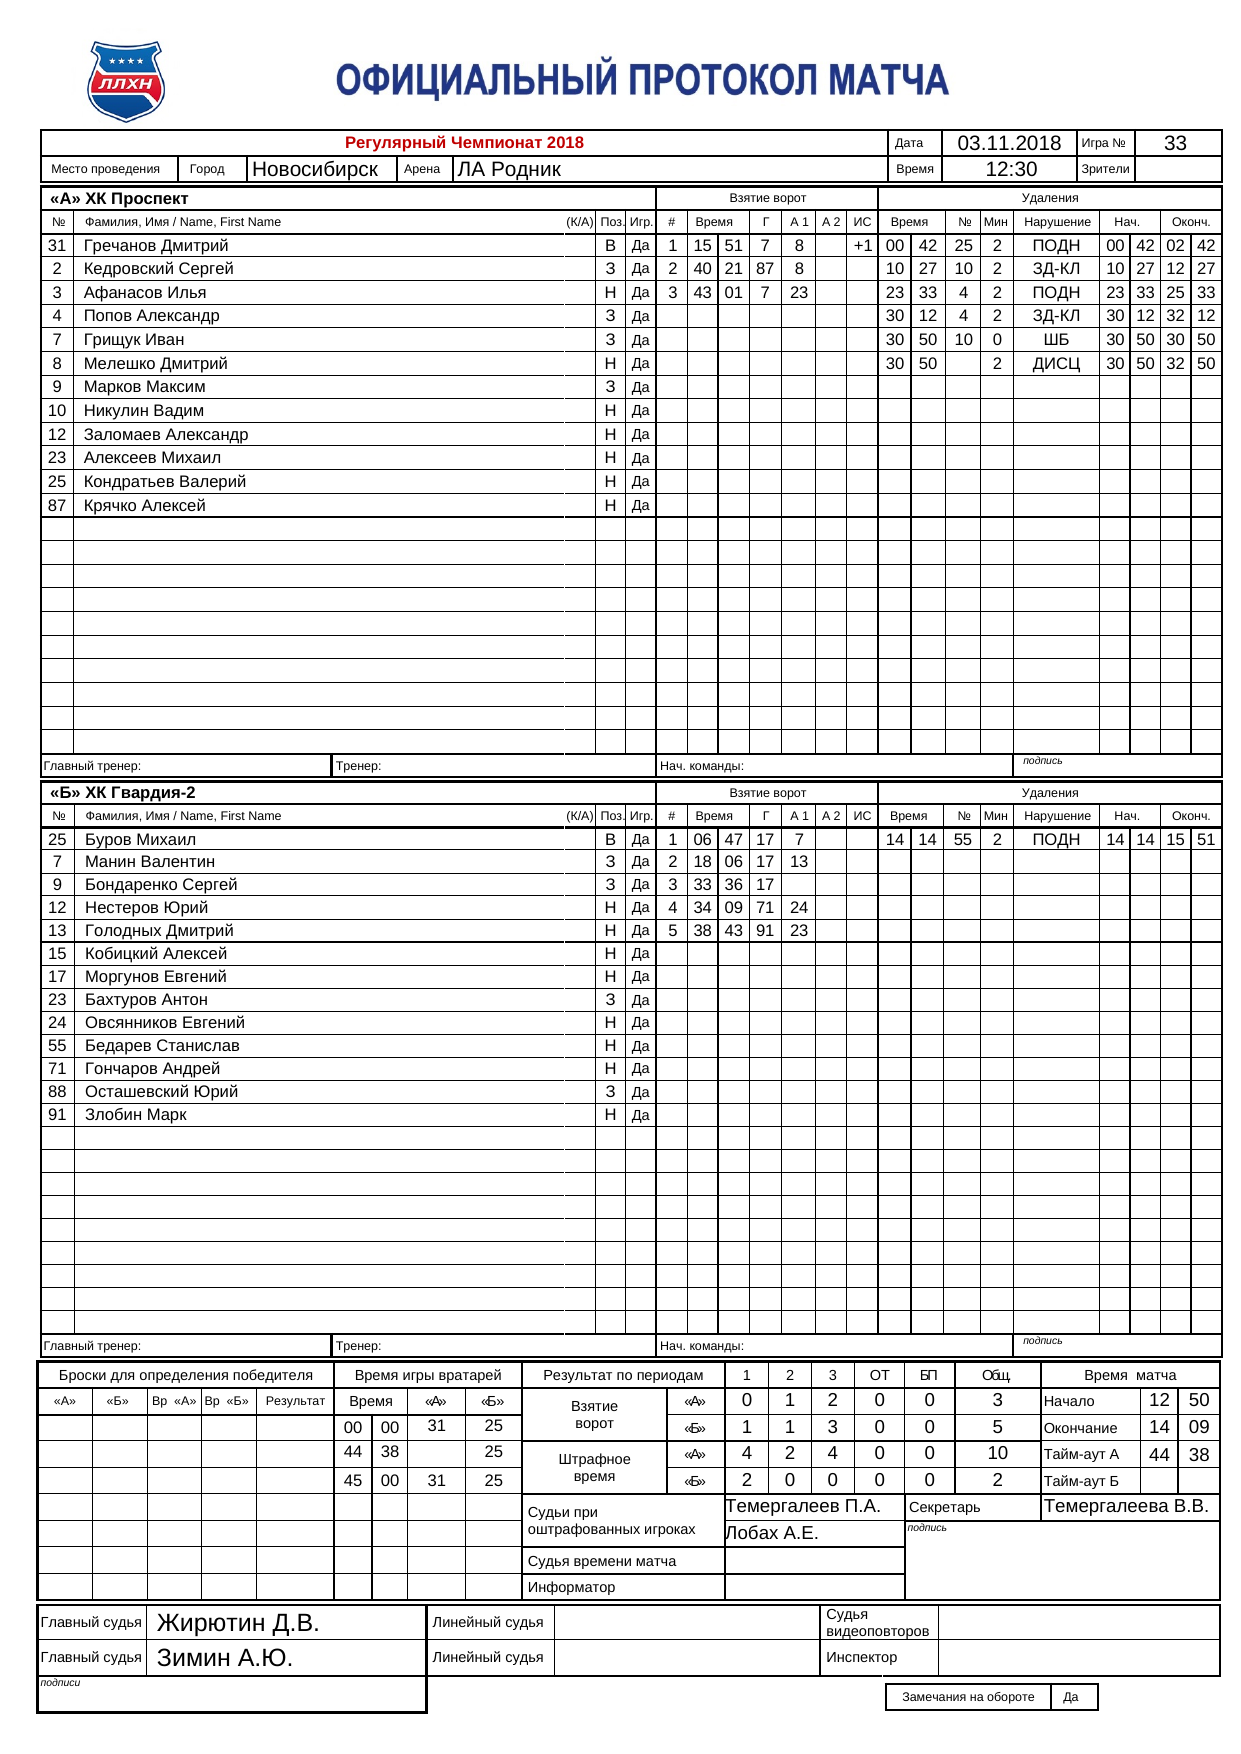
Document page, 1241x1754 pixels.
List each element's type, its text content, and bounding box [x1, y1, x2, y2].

table_cell [981, 1035, 1013, 1057]
table_cell [912, 399, 945, 422]
table_cell Время [335, 1389, 407, 1413]
table_cell [981, 541, 1013, 564]
table_cell 12:30 [943, 157, 1076, 181]
table_cell [657, 376, 687, 398]
table_cell [202, 1468, 256, 1493]
table_cell [847, 874, 877, 895]
table_cell [981, 1219, 1013, 1241]
table_cell 50 [1192, 352, 1221, 374]
table_cell [1192, 1127, 1221, 1149]
table_cell [1014, 446, 1099, 469]
table_cell [657, 518, 687, 540]
table_cell [1100, 850, 1129, 872]
table_cell Попов Александр [74, 305, 564, 327]
table_cell [688, 1081, 717, 1103]
table_header 33 [1136, 131, 1221, 155]
table_cell [75, 1127, 564, 1149]
table_cell [782, 518, 815, 540]
table_cell «Б» [668, 1468, 724, 1493]
table_cell [879, 1311, 910, 1333]
table_cell [912, 1127, 943, 1149]
table_cell 91 [750, 920, 781, 941]
table_cell [565, 636, 595, 658]
table_cell [750, 565, 781, 587]
table_cell [75, 1173, 564, 1195]
table_cell 50 [912, 328, 945, 351]
table_cell 10 [946, 257, 980, 280]
table_cell Да [626, 1058, 655, 1079]
table_cell Гречанов Дмитрий [74, 235, 564, 256]
table_cell [944, 1127, 980, 1149]
table_cell 43 [688, 281, 717, 303]
table_cell [1014, 920, 1099, 941]
table_cell [626, 683, 655, 706]
table_cell [750, 1035, 781, 1057]
table_cell [912, 730, 945, 753]
table_cell [981, 989, 1013, 1011]
table_cell Алексеев Михаил [74, 446, 564, 469]
table_cell [1100, 1219, 1129, 1241]
table_cell 25 [946, 235, 980, 256]
table_cell [782, 943, 815, 964]
table_cell [816, 235, 846, 256]
table_cell [335, 1494, 371, 1520]
table_cell [657, 730, 687, 753]
table_cell [719, 494, 749, 516]
table_cell 9 [42, 874, 74, 895]
table_header 2 [769, 1363, 811, 1387]
table_cell [879, 1242, 910, 1264]
table_cell [1192, 850, 1221, 872]
table_cell [39, 1494, 92, 1520]
table_cell [1192, 1219, 1221, 1241]
table_cell 32 [1161, 352, 1190, 374]
table_cell Заломаев Александр [74, 423, 564, 445]
table_cell Судья времени матча [523, 1548, 724, 1573]
table_cell Да [626, 399, 655, 422]
table_cell [408, 1547, 465, 1573]
table_cell 2 [956, 1468, 1040, 1493]
table_cell [1014, 518, 1099, 540]
table_cell [626, 1265, 655, 1287]
table_cell 38 [688, 920, 717, 941]
table_cell [981, 423, 1013, 445]
table_cell «А» [668, 1389, 724, 1413]
table_cell [944, 1035, 980, 1057]
table_cell [688, 1288, 717, 1310]
table_cell [148, 1468, 201, 1493]
table_cell [657, 1035, 687, 1057]
table_cell [1100, 1311, 1129, 1333]
table_cell 12 [912, 305, 945, 327]
table_cell [1100, 874, 1129, 895]
table_cell [93, 1574, 147, 1599]
table_cell [719, 470, 749, 493]
table_cell З [596, 989, 625, 1011]
table_cell [1161, 1288, 1190, 1310]
table_cell [981, 376, 1013, 398]
table_cell [719, 730, 749, 753]
table_cell Фамилия, Имя / Name, First Name [75, 805, 565, 826]
table_cell [565, 446, 595, 469]
table_cell [719, 328, 749, 351]
table_cell [1131, 612, 1160, 634]
table_cell [782, 446, 815, 469]
table_cell 44 [335, 1441, 371, 1467]
table_cell [565, 470, 595, 493]
table_cell [944, 1288, 980, 1310]
table_cell [1014, 1058, 1099, 1079]
table_cell [1192, 730, 1221, 753]
table_header «А» ХК Проспект [42, 188, 655, 209]
table_cell 7 [782, 829, 815, 849]
table_cell [847, 636, 877, 658]
table_cell [257, 1547, 333, 1573]
table_header Дата [889, 131, 941, 155]
table_cell Поз. [596, 805, 625, 826]
table_cell [1131, 920, 1160, 941]
table_cell В [596, 829, 625, 849]
table_cell [657, 1242, 687, 1264]
table_cell 0 [812, 1468, 854, 1493]
table_cell [946, 707, 980, 729]
table_cell [688, 1242, 717, 1264]
table_cell 7 [42, 328, 73, 351]
table_cell 30 [879, 328, 910, 351]
table_cell 17 [750, 850, 781, 872]
table_cell [816, 612, 846, 634]
table_cell [42, 541, 73, 564]
table_cell [719, 541, 749, 564]
table_cell [688, 305, 717, 327]
table_cell Голодных Дмитрий [75, 920, 564, 941]
table_cell Зимин А.Ю. [147, 1640, 425, 1675]
table_cell [74, 707, 564, 729]
table_cell [1014, 707, 1099, 729]
table_cell [626, 518, 655, 540]
table_cell 2 [981, 352, 1013, 374]
table_cell Грищук Иван [74, 328, 564, 351]
table_cell [1100, 399, 1129, 422]
table_cell Да [626, 989, 655, 1011]
table_cell [912, 1058, 943, 1079]
table_cell [782, 399, 815, 422]
table_cell Манин Валентин [75, 850, 564, 872]
table_cell Да [626, 943, 655, 964]
table_cell Нач. [1100, 211, 1160, 233]
table_cell [782, 1196, 815, 1218]
table_cell [719, 1127, 749, 1149]
table_cell [596, 612, 625, 634]
table_cell [688, 730, 717, 753]
table_cell [879, 659, 910, 682]
table_cell [1161, 1012, 1190, 1033]
table_cell [93, 1441, 147, 1467]
table_cell 10 [956, 1442, 1040, 1467]
table_cell [1131, 989, 1160, 1011]
table_cell [688, 1150, 717, 1172]
table_cell [39, 1547, 92, 1573]
table_cell [879, 850, 910, 872]
table_cell [912, 707, 945, 729]
table_cell Г [750, 805, 781, 826]
table_cell 7 [42, 850, 74, 872]
table_cell 10 [946, 328, 980, 351]
table_cell Да [626, 328, 655, 351]
table_cell [750, 943, 781, 964]
table_cell [1100, 1127, 1129, 1149]
table_header «Б» ХК Гвардия-2 [42, 783, 655, 803]
table_cell 23 [1100, 281, 1129, 303]
table_cell [74, 730, 564, 753]
table_cell Вр «Б» [202, 1389, 256, 1413]
table_cell [719, 1242, 749, 1264]
table_cell [657, 328, 687, 351]
table_cell [596, 1150, 625, 1172]
table_cell 38 [373, 1441, 407, 1467]
table_cell [202, 1441, 256, 1467]
table_cell [719, 659, 749, 682]
table_cell [879, 636, 910, 658]
table_cell [1100, 470, 1129, 493]
table_cell 8 [42, 352, 73, 374]
table_cell «А» [408, 1389, 465, 1413]
table_cell [688, 659, 717, 682]
table_cell [816, 920, 846, 941]
table_cell [1100, 1035, 1129, 1057]
table_cell [912, 659, 945, 682]
table_cell [565, 1219, 595, 1241]
table_cell [879, 446, 910, 469]
table_cell [816, 1058, 846, 1079]
table_cell Секретарь [906, 1495, 1040, 1520]
table_cell [42, 518, 73, 540]
table_cell [782, 494, 815, 516]
table_cell [42, 1265, 74, 1287]
table_cell [1014, 683, 1099, 706]
table_cell [565, 1035, 595, 1057]
table_cell [912, 1104, 943, 1126]
table_cell [879, 1150, 910, 1172]
table_cell [565, 683, 595, 706]
table_cell [1131, 1265, 1160, 1287]
table_cell 00 [1100, 235, 1129, 256]
table_cell [782, 966, 815, 987]
table_cell [1161, 989, 1190, 1011]
table_header Да [1052, 1685, 1097, 1709]
table_cell № [944, 805, 980, 826]
table_cell [1100, 1196, 1129, 1218]
table_cell Да [626, 494, 655, 516]
table_cell [1131, 636, 1160, 658]
table_cell [1161, 399, 1190, 422]
table_cell 24 [782, 896, 815, 918]
table_cell [1161, 1058, 1190, 1079]
table_cell [1014, 376, 1099, 398]
table_cell [1161, 1265, 1190, 1287]
table_cell [719, 943, 749, 964]
table_cell 51 [719, 235, 749, 256]
table_cell [944, 1242, 980, 1264]
table_cell [565, 565, 595, 587]
table_cell [565, 494, 595, 516]
table_cell [879, 1104, 910, 1126]
table_cell [981, 896, 1013, 918]
table_cell [1192, 636, 1221, 658]
table_cell [688, 588, 717, 611]
table_cell «Б » [466, 1389, 521, 1413]
table_cell Поз. [596, 211, 625, 233]
table_cell [688, 1127, 717, 1149]
table_cell [912, 612, 945, 634]
table_cell Место проведения [42, 157, 177, 181]
table_cell [944, 874, 980, 895]
table_cell [1099, 1682, 1220, 1711]
table_cell [750, 1150, 781, 1172]
table_cell [750, 966, 781, 987]
table_cell [816, 1150, 846, 1172]
table_cell [946, 446, 980, 469]
table_cell [912, 850, 943, 872]
table_cell [596, 1288, 625, 1310]
table_cell [466, 1547, 521, 1573]
table_cell [847, 707, 877, 729]
table_cell [565, 399, 595, 422]
table_cell [782, 1219, 815, 1241]
table_cell 3 [812, 1415, 854, 1440]
table_cell [565, 612, 595, 634]
table_cell Нач. команды: [657, 755, 1012, 776]
table_cell [750, 446, 781, 469]
table_cell [626, 1173, 655, 1195]
table_cell 2 [981, 829, 1013, 849]
table_cell [816, 494, 846, 516]
table_cell 2 [981, 305, 1013, 327]
table_cell [596, 588, 625, 611]
table_cell 33 [1131, 281, 1160, 303]
table_cell [1131, 1242, 1160, 1264]
table_cell [565, 1127, 595, 1149]
table_cell Фамилия, Имя / Name, First Name [74, 211, 565, 233]
table_cell [946, 376, 980, 398]
table_cell [626, 707, 655, 729]
table_cell Окончание [1042, 1415, 1140, 1440]
table_cell З [596, 257, 625, 280]
table_cell 18 [688, 850, 717, 872]
table_cell 42 [1131, 235, 1160, 256]
table_cell [93, 1521, 147, 1546]
table_cell [1192, 446, 1221, 469]
table_cell [816, 1012, 846, 1033]
table_cell [408, 1521, 465, 1546]
table_cell [719, 352, 749, 374]
table_cell [847, 352, 877, 374]
table_cell [1014, 874, 1099, 895]
table_cell [750, 1012, 781, 1033]
table_cell [1131, 541, 1160, 564]
table_cell [688, 470, 717, 493]
table_cell [688, 1058, 717, 1079]
table_cell 2 [769, 1442, 811, 1467]
table_cell Гончаров Андрей [75, 1058, 564, 1079]
table_cell [719, 1311, 749, 1333]
table_cell [1161, 376, 1190, 398]
table_cell (К/А) [565, 805, 595, 826]
table_cell Крячко Алексей [74, 494, 564, 516]
table_cell [202, 1416, 256, 1440]
table_cell [565, 659, 595, 682]
table_cell [596, 1127, 625, 1149]
table_cell 38 [1179, 1441, 1219, 1467]
table_cell 42 [1192, 235, 1221, 256]
table_cell [750, 494, 781, 516]
table_cell Судьи при оштрафованных игроках [523, 1495, 724, 1546]
table_cell Да [626, 850, 655, 872]
table_cell [565, 376, 595, 398]
table_cell [816, 352, 846, 374]
table_cell [847, 1081, 877, 1103]
table_cell Нестеров Юрий [75, 896, 564, 918]
table_header Удаления [879, 188, 1221, 209]
table_cell 25 [466, 1416, 521, 1440]
table_cell 0 [905, 1389, 954, 1413]
table_cell 23 [42, 989, 74, 1011]
table_cell Главный судья [39, 1606, 146, 1639]
table_cell [719, 1196, 749, 1218]
table_cell [782, 1104, 815, 1126]
table_cell [1100, 896, 1129, 918]
table_cell 88 [42, 1081, 74, 1103]
table_cell [1161, 683, 1190, 706]
table_cell Да [626, 1104, 655, 1126]
table_cell [816, 257, 846, 280]
table_cell [1131, 518, 1160, 540]
table_cell [879, 730, 910, 753]
table_cell [946, 541, 980, 564]
table_cell [257, 1416, 333, 1440]
table_cell [565, 1173, 595, 1195]
table_cell 25 [466, 1468, 521, 1493]
table_cell [1161, 423, 1190, 445]
table_cell [42, 1127, 74, 1149]
table_cell [626, 1311, 655, 1333]
table_cell [816, 1196, 846, 1218]
table_cell [719, 1104, 749, 1126]
table_cell [688, 966, 717, 987]
table_cell [688, 541, 717, 564]
table_cell [565, 1150, 595, 1172]
table_cell [1192, 588, 1221, 611]
table_cell [74, 683, 564, 706]
table_cell [816, 588, 846, 611]
table_cell [1131, 470, 1160, 493]
table_cell [565, 257, 595, 280]
table_cell [981, 1081, 1013, 1103]
table_cell [944, 989, 980, 1011]
table_cell Г [750, 211, 781, 233]
table_cell [688, 352, 717, 374]
table_cell [657, 1058, 687, 1079]
table_cell [847, 683, 877, 706]
table_cell [879, 896, 910, 918]
table_cell [847, 328, 877, 351]
table_cell 1 [726, 1415, 768, 1440]
table_cell [847, 1058, 877, 1079]
table_cell [981, 966, 1013, 987]
table_cell [1192, 1288, 1221, 1310]
table_cell 0 [855, 1468, 904, 1493]
table_cell [657, 1219, 687, 1241]
table_cell [1192, 470, 1221, 493]
table_cell Взятие ворот [523, 1389, 666, 1440]
table_cell (К/А) [565, 211, 595, 233]
table_cell [1131, 683, 1160, 706]
table_cell [946, 565, 980, 587]
table_cell [719, 1058, 749, 1079]
table_cell [1192, 989, 1221, 1011]
table_cell А 1 [782, 805, 815, 826]
table_cell З [596, 1081, 625, 1103]
table_cell [565, 1265, 595, 1287]
table_header Взятие ворот [657, 188, 877, 209]
table_cell [1014, 1311, 1099, 1333]
table_cell [883, 1677, 1220, 1681]
table_cell 1 [657, 829, 687, 849]
table_cell [879, 1196, 910, 1218]
table_cell [657, 1150, 687, 1172]
table_cell [816, 874, 846, 895]
table_cell [750, 376, 781, 398]
table_cell 0 [905, 1415, 954, 1440]
table_cell З [596, 328, 625, 351]
table_cell 2 [981, 257, 1013, 280]
table_cell 5 [956, 1415, 1040, 1440]
table_cell [879, 376, 910, 398]
table_cell [1131, 446, 1160, 469]
table_cell [565, 1012, 595, 1033]
table_cell [626, 1196, 655, 1218]
table_cell [1014, 1265, 1099, 1287]
table_cell [944, 1219, 980, 1241]
table_cell [719, 636, 749, 658]
table_cell [335, 1547, 371, 1573]
table_cell Н [596, 423, 625, 445]
table_cell 15 [1161, 829, 1190, 849]
table_header Замечания на обороте [887, 1685, 1050, 1709]
table_cell [75, 1242, 564, 1264]
table_cell 23 [42, 446, 73, 469]
table_cell [657, 446, 687, 469]
table_cell [75, 1288, 564, 1310]
table_cell 45 [335, 1468, 371, 1493]
table_cell [944, 896, 980, 918]
table_cell [1161, 874, 1190, 895]
table_cell 06 [688, 829, 717, 849]
table_cell Время [688, 211, 749, 233]
table_cell [912, 446, 945, 469]
table_cell [1161, 612, 1190, 634]
table_cell [1179, 1468, 1219, 1493]
table_cell [565, 850, 595, 872]
table_cell [1161, 1311, 1190, 1333]
table_cell Да [626, 920, 655, 941]
table_cell [944, 1081, 980, 1103]
table_cell 3 [657, 874, 687, 895]
table_cell [688, 943, 717, 964]
table_header Броски для определения победителя [39, 1363, 333, 1387]
table_cell [946, 399, 980, 422]
table_cell [1161, 470, 1190, 493]
table_cell ИС [847, 805, 877, 826]
table_cell [1014, 896, 1099, 918]
table_cell [1131, 850, 1160, 872]
table_cell [1161, 966, 1190, 987]
table_cell [879, 683, 910, 706]
table_cell 25 [42, 829, 74, 849]
table_cell [1192, 1265, 1221, 1287]
table_cell [74, 612, 564, 634]
table_cell 06 [719, 850, 749, 872]
table_cell [946, 588, 980, 611]
table_cell [719, 1035, 749, 1057]
table_cell [565, 874, 595, 895]
table_cell [688, 399, 717, 422]
table_cell [1014, 943, 1099, 964]
table_cell [1192, 1012, 1221, 1033]
table_cell Штрафное время [523, 1442, 666, 1493]
table_cell [912, 874, 943, 895]
table_cell Тренер: [333, 1335, 655, 1356]
table_cell 42 [912, 235, 945, 256]
table_cell [1192, 1196, 1221, 1218]
table_cell [847, 1219, 877, 1241]
table_cell [782, 1311, 815, 1333]
table_cell [816, 683, 846, 706]
table_cell Моргунов Евгений [75, 966, 564, 987]
table_cell [1192, 541, 1221, 564]
table_cell [719, 683, 749, 706]
table_cell [847, 470, 877, 493]
table_cell Н [596, 281, 625, 303]
table_cell [981, 1242, 1013, 1264]
table_cell [626, 612, 655, 634]
table_cell [912, 896, 943, 918]
table_cell [657, 683, 687, 706]
table_cell «А» [668, 1442, 724, 1467]
table_cell [782, 541, 815, 564]
table_cell [1161, 1150, 1190, 1172]
table_cell [1192, 896, 1221, 918]
table_cell [657, 966, 687, 987]
table_cell [879, 494, 910, 516]
table_cell [42, 1173, 74, 1195]
table_cell [42, 1196, 74, 1218]
table_cell [657, 1081, 687, 1103]
table_cell Информатор [523, 1575, 724, 1599]
table_cell [1014, 588, 1099, 611]
table_cell [847, 966, 877, 987]
table_cell [42, 565, 73, 587]
table_cell 33 [912, 281, 945, 303]
table_cell 0 [769, 1468, 811, 1493]
table_cell 0 [726, 1389, 768, 1413]
table_cell [719, 1288, 749, 1310]
table_cell [74, 636, 564, 658]
table_cell [596, 1311, 625, 1333]
table_cell [688, 328, 717, 351]
table_cell [750, 1288, 781, 1310]
table_cell [1192, 1242, 1221, 1264]
table_cell [879, 707, 910, 729]
table_cell подпись [1014, 755, 1221, 776]
table_cell [565, 352, 595, 374]
table_cell [39, 1468, 92, 1493]
table_header 03.11.2018 [943, 131, 1076, 155]
table_cell Бондаренко Сергей [75, 874, 564, 895]
table_cell [782, 636, 815, 658]
table_cell [944, 1150, 980, 1172]
table_cell [944, 966, 980, 987]
table_cell 00 [373, 1468, 407, 1493]
table_cell [782, 1265, 815, 1287]
table_cell [1161, 446, 1190, 469]
table_cell 51 [1192, 829, 1221, 849]
table_cell 7 [750, 235, 781, 256]
table_cell [912, 966, 943, 987]
table_cell [75, 1311, 564, 1333]
table_cell [565, 730, 595, 753]
table_cell [782, 588, 815, 611]
table_cell [1131, 565, 1160, 587]
table_cell [1161, 565, 1190, 587]
table_cell [847, 1173, 877, 1195]
table_cell «Б» [93, 1389, 147, 1413]
table_cell [816, 966, 846, 987]
table_cell Да [626, 257, 655, 280]
table_cell [408, 1574, 465, 1599]
table_cell [879, 612, 910, 634]
table_cell 0 [981, 328, 1013, 351]
table_cell [1014, 636, 1099, 658]
table_cell [1131, 588, 1160, 611]
table_cell [816, 470, 846, 493]
table_cell [1192, 1150, 1221, 1172]
table_cell [1100, 565, 1129, 587]
table_cell [257, 1521, 333, 1546]
table_cell [719, 612, 749, 634]
table_cell [847, 446, 877, 469]
table_cell Бахтуров Антон [75, 989, 564, 1011]
table_cell [1131, 1311, 1160, 1333]
table_cell [148, 1494, 201, 1520]
table_cell 00 [373, 1416, 407, 1440]
table_cell [688, 376, 717, 398]
table_cell [688, 989, 717, 1011]
table_cell [688, 707, 717, 729]
table_cell [1014, 423, 1099, 445]
table_cell 1 [769, 1415, 811, 1440]
table_cell [1131, 1173, 1160, 1195]
table_cell Новосибирск [248, 157, 396, 181]
table_cell [847, 1012, 877, 1033]
table_cell [816, 636, 846, 658]
table_cell [981, 446, 1013, 469]
table_cell [912, 1311, 943, 1333]
table_cell [202, 1574, 256, 1599]
table_cell Время [688, 805, 749, 826]
table_cell [1192, 612, 1221, 634]
table_cell [1161, 636, 1190, 658]
table_cell [596, 659, 625, 682]
table_cell [1014, 1012, 1099, 1033]
table_cell [946, 659, 980, 682]
table_cell [879, 423, 910, 445]
table_cell [657, 1012, 687, 1033]
table_cell [257, 1494, 333, 1520]
table_cell 17 [42, 966, 74, 987]
table_cell [1100, 1058, 1129, 1079]
table_cell [847, 305, 877, 327]
table_cell Да [626, 446, 655, 469]
table_cell 3 [42, 281, 73, 303]
table_cell [847, 1104, 877, 1126]
table_cell Н [596, 966, 625, 987]
table_cell [1100, 966, 1129, 987]
table_cell [688, 1196, 717, 1218]
table_cell А 2 [816, 805, 846, 826]
table_cell [257, 1468, 333, 1493]
table_cell [879, 1265, 910, 1287]
table_cell [912, 470, 945, 493]
table_cell [719, 446, 749, 469]
table_cell Да [626, 281, 655, 303]
table_cell [912, 518, 945, 540]
table_cell [202, 1494, 256, 1520]
table_cell [750, 1058, 781, 1079]
table_cell [42, 588, 73, 611]
table_cell [750, 470, 781, 493]
table_cell [1192, 659, 1221, 682]
table_cell [657, 423, 687, 445]
table_cell 27 [1131, 257, 1160, 280]
table_cell 44 [1141, 1441, 1177, 1467]
table_cell [626, 1150, 655, 1172]
table_cell Нач. команды: [657, 1335, 1012, 1356]
table_cell Никулин Вадим [74, 399, 564, 422]
table_cell [1014, 1081, 1099, 1103]
table_cell 17 [750, 874, 781, 895]
table_cell [750, 328, 781, 351]
table_cell 30 [1100, 352, 1129, 374]
table_cell 3 [657, 281, 687, 303]
table_cell 0 [855, 1389, 904, 1413]
table_cell [816, 541, 846, 564]
table_cell [719, 305, 749, 327]
table_cell [1192, 1311, 1221, 1333]
table_cell # [657, 805, 687, 826]
table_cell [1161, 494, 1190, 516]
table_cell [1100, 707, 1129, 729]
table_cell Игр. [626, 211, 655, 233]
table_cell [1100, 1012, 1129, 1033]
table_cell 8 [782, 257, 815, 280]
table_cell [596, 730, 625, 753]
table_cell [782, 1242, 815, 1264]
table_cell [912, 565, 945, 587]
table_cell [626, 1219, 655, 1241]
table_cell [981, 1104, 1013, 1126]
table_cell ПОДН [1014, 281, 1099, 303]
table_cell Инспектор [821, 1640, 938, 1675]
table_cell 87 [750, 257, 781, 280]
table_cell Н [596, 920, 625, 941]
table_cell [847, 920, 877, 941]
table_cell [847, 612, 877, 634]
table_cell [565, 966, 595, 987]
table_cell 9 [42, 376, 73, 398]
table_cell [847, 423, 877, 445]
table_cell [688, 518, 717, 540]
table_cell [1192, 874, 1221, 895]
table_cell ЗД-КЛ [1014, 257, 1099, 280]
table_cell [1131, 399, 1160, 422]
table_cell [1100, 920, 1129, 941]
table_cell [202, 1521, 256, 1546]
table_cell 25 [466, 1441, 521, 1467]
table_cell [816, 730, 846, 753]
table_cell [879, 470, 910, 493]
table_cell [847, 1242, 877, 1264]
table_cell [782, 423, 815, 445]
table_cell [688, 1035, 717, 1057]
table_cell [1131, 1288, 1160, 1310]
table_cell 14 [1131, 829, 1160, 849]
table_cell [981, 1265, 1013, 1287]
table_cell [1192, 707, 1221, 729]
table_cell «А» [39, 1389, 92, 1413]
table_cell 12 [1131, 305, 1160, 327]
table_cell [719, 1081, 749, 1103]
table_cell [750, 659, 781, 682]
table_cell 32 [1161, 305, 1190, 327]
table_cell [816, 1311, 846, 1333]
table_cell 23 [782, 920, 815, 941]
table_cell [912, 494, 945, 516]
table_cell [148, 1521, 201, 1546]
table_cell [750, 588, 781, 611]
table_cell Оконч. [1161, 211, 1221, 233]
table_cell 50 [1131, 328, 1160, 351]
table_cell [565, 305, 595, 327]
table_cell [719, 1265, 749, 1287]
table_cell [1161, 1242, 1190, 1264]
table_cell [1014, 1196, 1099, 1218]
table_cell [688, 1265, 717, 1287]
table_cell [847, 1265, 877, 1287]
table_cell [944, 1104, 980, 1126]
table_cell [750, 399, 781, 422]
table_cell 31 [408, 1468, 465, 1493]
table_cell 14 [879, 829, 910, 849]
table_cell [782, 565, 815, 587]
table_cell [912, 943, 943, 964]
table_cell [1192, 494, 1221, 516]
table_header ОТ [855, 1363, 904, 1387]
table_cell 4 [657, 896, 687, 918]
table_cell [1131, 943, 1160, 964]
table_cell № [42, 211, 73, 233]
table_cell [750, 1173, 781, 1195]
table_cell [373, 1547, 407, 1573]
table_cell [847, 896, 877, 918]
table_cell [946, 352, 980, 374]
table_cell [1161, 707, 1190, 729]
table_cell [816, 1173, 846, 1195]
table_cell [148, 1547, 201, 1573]
table_cell [42, 1311, 74, 1333]
table_cell 50 [912, 352, 945, 374]
table_cell [688, 683, 717, 706]
table_cell [1192, 966, 1221, 987]
table_cell [912, 1035, 943, 1057]
table_cell [596, 1219, 625, 1241]
table_cell 2 [812, 1389, 854, 1413]
table_cell 7 [750, 281, 781, 303]
table_cell [1014, 1242, 1099, 1264]
table_cell [981, 683, 1013, 706]
table_cell [750, 305, 781, 327]
table_header 3 [812, 1363, 854, 1387]
table_cell Н [596, 446, 625, 469]
table_cell [944, 1012, 980, 1033]
table_cell 5 [657, 920, 687, 941]
table_cell [750, 1219, 781, 1241]
table_cell [1100, 1173, 1129, 1195]
table_cell [782, 730, 815, 753]
table_cell [626, 1242, 655, 1264]
table_cell [688, 1173, 717, 1195]
table_cell Кобицкий Алексей [75, 943, 564, 964]
table_cell 0 [855, 1415, 904, 1440]
table_cell Да [626, 305, 655, 327]
table_cell [1161, 896, 1190, 918]
table_cell [565, 920, 595, 941]
table_cell [750, 541, 781, 564]
table_header БП [905, 1363, 954, 1387]
table_header Время матча [1042, 1363, 1219, 1387]
table_cell [466, 1574, 521, 1599]
table_cell [657, 1104, 687, 1126]
table_cell [1161, 1104, 1190, 1126]
table_cell 36 [719, 874, 749, 895]
table_cell [1100, 376, 1129, 398]
table_cell [75, 1196, 564, 1218]
table_cell [555, 1606, 819, 1639]
table_cell Буров Михаил [75, 829, 564, 849]
table_cell Злобин Марк [75, 1104, 564, 1126]
table_cell Лобах А.Е. [726, 1521, 904, 1546]
table_cell [782, 1288, 815, 1310]
table_cell [257, 1441, 333, 1467]
table_cell [847, 494, 877, 516]
table_cell [1014, 966, 1099, 987]
table_cell [750, 989, 781, 1011]
table_cell Кондратьев Валерий [74, 470, 564, 493]
table_cell [408, 1441, 465, 1467]
table_cell [1014, 1127, 1099, 1149]
table_cell 0 [905, 1468, 954, 1493]
table_cell [39, 1416, 92, 1440]
table_cell [596, 565, 625, 587]
table_cell Вр «А» [148, 1389, 201, 1413]
table_cell [373, 1494, 407, 1520]
table_cell [1100, 1242, 1129, 1264]
table_cell [782, 659, 815, 682]
table_cell 87 [42, 494, 73, 516]
table_cell [944, 920, 980, 941]
table_cell [879, 1035, 910, 1057]
table_cell [782, 1127, 815, 1149]
table_cell [816, 1219, 846, 1241]
table_header Время игры вратарей [335, 1363, 521, 1387]
table_cell Да [626, 470, 655, 493]
table_cell Н [596, 470, 625, 493]
table_cell [1192, 399, 1221, 422]
table_cell Да [626, 352, 655, 374]
table_cell [688, 565, 717, 587]
table_cell 13 [42, 920, 74, 941]
table_cell [626, 1288, 655, 1310]
table_cell [816, 659, 846, 682]
table_cell [1014, 1150, 1099, 1172]
table_cell [981, 588, 1013, 611]
table_cell [1192, 920, 1221, 941]
table_cell [626, 730, 655, 753]
table_cell Тайм-аут А [1042, 1441, 1140, 1467]
table_cell [847, 541, 877, 564]
table_cell [626, 659, 655, 682]
table_cell [816, 376, 846, 398]
table_cell [1014, 1035, 1099, 1057]
table_cell [847, 1288, 877, 1310]
table_cell Оконч. [1161, 805, 1221, 826]
table_cell 10 [42, 399, 73, 422]
table_cell 3 [956, 1389, 1040, 1413]
table_cell [565, 1288, 595, 1310]
table_cell [912, 1242, 943, 1264]
table_cell [944, 1265, 980, 1287]
table_cell [1131, 1081, 1160, 1103]
table_cell 12 [1141, 1389, 1177, 1413]
table_cell [565, 1196, 595, 1218]
table_cell [657, 470, 687, 493]
table_cell Нач. [1100, 805, 1160, 826]
table_cell [1131, 1219, 1160, 1241]
table_cell 2 [657, 257, 687, 280]
table_cell [565, 588, 595, 611]
table_cell [782, 1035, 815, 1057]
table_cell [565, 541, 595, 564]
table_cell 4 [812, 1442, 854, 1467]
table_cell [944, 1311, 980, 1333]
table_cell [816, 850, 846, 872]
table_cell [981, 659, 1013, 682]
table_cell [626, 636, 655, 658]
table_cell [1014, 1219, 1099, 1241]
table_cell [1100, 1104, 1129, 1126]
table_cell 50 [1131, 352, 1160, 374]
table_cell [912, 636, 945, 658]
table_cell Н [596, 1104, 625, 1126]
table_cell [1192, 1035, 1221, 1057]
table_cell [750, 1196, 781, 1218]
table_cell [816, 423, 846, 445]
table_cell [596, 541, 625, 564]
table_cell [657, 1127, 687, 1149]
table_cell [816, 896, 846, 918]
table_cell З [596, 305, 625, 327]
table_cell Да [626, 1012, 655, 1033]
table_cell [816, 1288, 846, 1310]
table_cell Линейный судья [428, 1640, 554, 1675]
table_cell [816, 446, 846, 469]
table_cell [1100, 683, 1129, 706]
table_cell [596, 1196, 625, 1218]
table_cell [428, 1677, 882, 1711]
table_cell [1131, 659, 1160, 682]
table_cell [1131, 1035, 1160, 1057]
table_cell [1131, 1196, 1160, 1218]
table_cell [42, 636, 73, 658]
table_cell [879, 920, 910, 941]
table_cell [1131, 1150, 1160, 1172]
table_cell [1141, 1468, 1177, 1493]
table_cell [847, 376, 877, 398]
table_cell [1192, 565, 1221, 587]
table_cell [981, 612, 1013, 634]
table_cell [879, 874, 910, 895]
table_cell [657, 352, 687, 374]
table_cell [981, 1288, 1013, 1310]
table_cell [657, 943, 687, 964]
table_cell 14 [1100, 829, 1129, 849]
table_cell [782, 1081, 815, 1103]
table_cell Город [179, 157, 246, 181]
table_cell [42, 659, 73, 682]
table_cell подписи [39, 1677, 425, 1711]
table_cell [626, 588, 655, 611]
table_cell 15 [42, 943, 74, 964]
table_cell [1192, 376, 1221, 398]
table_cell [626, 1127, 655, 1149]
table_cell [74, 565, 564, 587]
table_cell 30 [1100, 328, 1129, 351]
table_cell [93, 1416, 147, 1440]
table_cell [750, 518, 781, 540]
table_cell Да [626, 966, 655, 987]
table_cell [657, 399, 687, 422]
table_cell [39, 1574, 92, 1599]
table_cell [782, 1173, 815, 1195]
table_cell [981, 707, 1013, 729]
table_cell Да [626, 235, 655, 256]
table_cell [946, 683, 980, 706]
table_cell [946, 636, 980, 658]
table_cell [847, 565, 877, 587]
table_cell [373, 1521, 407, 1546]
table_cell [1100, 612, 1129, 634]
table_cell [39, 1521, 92, 1546]
table_cell 1 [657, 235, 687, 256]
table_cell [75, 1150, 564, 1172]
table_cell [782, 1012, 815, 1033]
table_cell [719, 1173, 749, 1195]
table_cell З [596, 850, 625, 872]
table_cell [555, 1640, 819, 1675]
table_cell Да [626, 423, 655, 445]
table_cell Игр. [626, 805, 655, 826]
table_cell З [596, 376, 625, 398]
table_cell [565, 1242, 595, 1264]
table_cell [466, 1494, 521, 1520]
table_cell [879, 1058, 910, 1079]
table_cell Н [596, 896, 625, 918]
table_cell [1014, 470, 1099, 493]
table_cell Мин [981, 805, 1013, 826]
table_cell [782, 328, 815, 351]
table_cell [688, 494, 717, 516]
table_cell [879, 943, 910, 964]
table_cell ЛА Родник [454, 157, 887, 181]
table_cell 50 [1179, 1389, 1219, 1413]
table_cell [688, 1311, 717, 1333]
table_cell [782, 305, 815, 327]
table_cell [750, 636, 781, 658]
table_cell [335, 1521, 371, 1546]
table_cell [719, 376, 749, 398]
table_cell В [596, 235, 625, 256]
table_cell 33 [688, 874, 717, 895]
table_cell [782, 352, 815, 374]
table_cell [816, 328, 846, 351]
table_cell [39, 1441, 92, 1467]
table_cell [1131, 1058, 1160, 1079]
table_cell [688, 1104, 717, 1126]
table_cell 47 [719, 829, 749, 849]
table_cell [1192, 423, 1221, 445]
table_cell ДИСЦ [1014, 352, 1099, 374]
table_cell [1192, 518, 1221, 540]
table_cell Начало [1042, 1389, 1140, 1413]
table_cell [912, 1219, 943, 1241]
table_cell [939, 1606, 1219, 1639]
table_cell [981, 470, 1013, 493]
table_cell [42, 707, 73, 729]
table_cell Зрители [1078, 157, 1134, 181]
table_cell [688, 636, 717, 658]
table_cell ЗД-КЛ [1014, 305, 1099, 327]
table_cell [1014, 1173, 1099, 1195]
table_cell [688, 446, 717, 469]
table_cell [1161, 1127, 1190, 1149]
table_cell [847, 281, 877, 303]
table_cell [74, 659, 564, 682]
table_cell 91 [42, 1104, 74, 1126]
table_cell [657, 636, 687, 658]
table_cell [750, 612, 781, 634]
table_cell Н [596, 943, 625, 964]
table_cell [879, 1173, 910, 1195]
table_cell 71 [750, 896, 781, 918]
table_cell [782, 470, 815, 493]
table_cell Темергалеева В.В. [1042, 1495, 1219, 1520]
table_cell [565, 281, 595, 303]
table_cell Кедровский Сергей [74, 257, 564, 280]
table_cell [565, 1058, 595, 1079]
table_cell 0 [905, 1442, 954, 1467]
table_cell 2 [981, 281, 1013, 303]
table_cell [1161, 1035, 1190, 1057]
table_cell [816, 707, 846, 729]
table_cell [1131, 494, 1160, 516]
table_cell Осташевский Юрий [75, 1081, 564, 1103]
table_cell [912, 1012, 943, 1033]
table_cell [816, 829, 846, 849]
table_cell [816, 1265, 846, 1287]
table_cell [946, 494, 980, 516]
table_cell [816, 1242, 846, 1264]
table_cell Н [596, 399, 625, 422]
table_cell 31 [42, 235, 73, 256]
table_cell 13 [782, 850, 815, 872]
table_cell [565, 328, 595, 351]
table_cell [93, 1494, 147, 1520]
table_cell 00 [879, 235, 910, 256]
table_cell [782, 707, 815, 729]
table_cell [657, 707, 687, 729]
table_cell [912, 1265, 943, 1287]
table_header 1 [726, 1363, 768, 1387]
table_cell [93, 1547, 147, 1573]
table_cell [626, 541, 655, 564]
table_cell 55 [944, 829, 980, 849]
table_cell [42, 1219, 74, 1241]
table_cell [847, 730, 877, 753]
table_cell [782, 376, 815, 398]
table_cell [981, 1127, 1013, 1149]
table_cell [1014, 850, 1099, 872]
table_cell Мин [981, 211, 1013, 233]
table_cell 1 [769, 1389, 811, 1413]
table_cell [657, 1265, 687, 1287]
table_cell [879, 1012, 910, 1033]
table_cell [596, 1265, 625, 1287]
table_cell [1100, 636, 1129, 658]
table_cell [847, 829, 877, 849]
table_cell [816, 565, 846, 587]
table_cell [688, 423, 717, 445]
table_cell [626, 565, 655, 587]
table_cell 14 [1141, 1415, 1177, 1440]
table_cell [657, 565, 687, 587]
table_cell Нарушение [1014, 211, 1099, 233]
table_cell Да [626, 1081, 655, 1103]
table_cell [847, 989, 877, 1011]
table_cell [688, 612, 717, 634]
table_cell [981, 565, 1013, 587]
table_cell [42, 612, 73, 634]
picture [5, 28, 1179, 129]
table_cell [719, 423, 749, 445]
table_cell 27 [1192, 257, 1221, 280]
table_cell [912, 920, 943, 941]
table_cell [847, 399, 877, 422]
table_cell 17 [750, 829, 781, 849]
table_cell [816, 518, 846, 540]
table_cell Время [889, 157, 941, 181]
table_cell 21 [719, 257, 749, 280]
table_cell [596, 1173, 625, 1195]
table_cell 31 [408, 1416, 465, 1440]
table_cell А 1 [782, 211, 815, 233]
table_cell [816, 1127, 846, 1149]
table_cell [1014, 659, 1099, 682]
table_cell [879, 1081, 910, 1103]
table_cell 4 [946, 305, 980, 327]
table_cell [939, 1640, 1219, 1675]
table_cell Тренер: [333, 755, 655, 776]
table_cell [688, 1012, 717, 1033]
table_cell [1014, 541, 1099, 564]
table_cell Овсянников Евгений [75, 1012, 564, 1033]
table_cell 12 [42, 423, 73, 445]
table_cell Н [596, 1035, 625, 1057]
table_cell 23 [782, 281, 815, 303]
table_cell 30 [1161, 328, 1190, 351]
table_cell [1131, 1104, 1160, 1126]
table_header Регулярный Чемпионат 2018 [42, 131, 887, 155]
table_cell [657, 1196, 687, 1218]
table_cell [1014, 494, 1099, 516]
table_cell [1161, 943, 1190, 964]
table_cell [912, 376, 945, 398]
table_cell [1131, 423, 1160, 445]
table_cell Н [596, 1012, 625, 1033]
table_cell [981, 399, 1013, 422]
table_cell [657, 1288, 687, 1310]
table_cell [912, 588, 945, 611]
table_cell [657, 612, 687, 634]
table_cell # [657, 211, 687, 233]
table_cell [782, 989, 815, 1011]
table_cell [148, 1441, 201, 1467]
table_cell [946, 730, 980, 753]
table_cell [1161, 730, 1190, 753]
table_cell ИС [847, 211, 877, 233]
table_cell [847, 850, 877, 872]
table_cell [1100, 1265, 1129, 1287]
table_cell 8 [782, 235, 815, 256]
table_cell [816, 305, 846, 327]
table_cell [719, 707, 749, 729]
table_cell [565, 518, 595, 540]
table_cell [1131, 966, 1160, 987]
table_cell [981, 1196, 1013, 1218]
table_cell [596, 683, 625, 706]
table_cell [879, 518, 910, 540]
table_cell [944, 1196, 980, 1218]
table_cell Время [879, 805, 943, 826]
table_cell [944, 943, 980, 964]
table_cell ШБ [1014, 328, 1099, 351]
table_cell [981, 494, 1013, 516]
table_cell [408, 1494, 465, 1520]
table_cell [750, 1311, 781, 1333]
table_cell [1161, 920, 1190, 941]
table_cell [912, 1196, 943, 1218]
table_cell [719, 1012, 749, 1033]
table_cell [750, 683, 781, 706]
table_cell [847, 659, 877, 682]
table_cell [1100, 494, 1129, 516]
table_cell [1136, 157, 1221, 181]
table_cell [74, 541, 564, 564]
table_cell [596, 707, 625, 729]
table_cell [1014, 399, 1099, 422]
table_cell 10 [1100, 257, 1129, 280]
table_cell 55 [42, 1035, 74, 1057]
table_cell [782, 683, 815, 706]
table_cell [981, 518, 1013, 540]
table_cell [946, 470, 980, 493]
table_cell 40 [688, 257, 717, 280]
table_cell Нарушение [1014, 805, 1099, 826]
table_cell [1131, 1012, 1160, 1033]
table_cell подпись [1014, 1335, 1221, 1356]
table_cell [879, 966, 910, 987]
table_cell [981, 920, 1013, 941]
table_cell [1131, 707, 1160, 729]
table_cell [565, 423, 595, 445]
table_header Общ. [956, 1363, 1040, 1387]
table_cell [847, 1035, 877, 1057]
table_cell [816, 1035, 846, 1057]
table_cell [879, 541, 910, 564]
table_cell [42, 683, 73, 706]
table_cell Тайм-аут Б [1042, 1468, 1140, 1493]
table_cell [847, 588, 877, 611]
table_cell [816, 989, 846, 1011]
table_cell [42, 730, 73, 753]
table_cell [657, 541, 687, 564]
table_cell Жирютин Д.В. [147, 1606, 425, 1639]
table_cell Время [879, 211, 945, 233]
table_cell [1161, 518, 1190, 540]
table_cell [1131, 1127, 1160, 1149]
table_cell [719, 989, 749, 1011]
table_cell Главный тренер: [42, 755, 330, 776]
table_cell 12 [1161, 257, 1190, 280]
table_cell [1014, 730, 1099, 753]
table_cell [1100, 541, 1129, 564]
table_cell [657, 1173, 687, 1195]
table_cell [912, 1288, 943, 1310]
table_cell [565, 707, 595, 729]
table_cell [912, 541, 945, 564]
table_cell [816, 1104, 846, 1126]
table_cell [1100, 730, 1129, 753]
table_cell [847, 1311, 877, 1333]
table_cell 2 [42, 257, 73, 280]
table_cell Да [626, 829, 655, 849]
table_cell 30 [879, 305, 910, 327]
table_cell ПОДН [1014, 829, 1099, 849]
table_cell [719, 966, 749, 987]
table_cell [148, 1416, 201, 1440]
table_cell 2 [657, 850, 687, 872]
table_cell Бедарев Станислав [75, 1035, 564, 1057]
table_cell [596, 518, 625, 540]
table_cell 24 [42, 1012, 74, 1033]
table_cell [688, 1219, 717, 1241]
table_cell 2 [981, 235, 1013, 256]
table_cell +1 [847, 235, 877, 256]
table_cell [75, 1219, 564, 1241]
table_cell 23 [879, 281, 910, 303]
table_cell [879, 1288, 910, 1310]
table_cell [816, 281, 846, 303]
table_cell [42, 1150, 74, 1172]
table_cell 12 [1192, 305, 1221, 327]
table_cell [719, 1219, 749, 1241]
table_cell [981, 850, 1013, 872]
table_cell Да [626, 874, 655, 895]
table_cell [981, 1012, 1013, 1033]
table_cell [565, 1104, 595, 1126]
table_cell [1161, 1081, 1190, 1103]
table_cell Н [596, 494, 625, 516]
table_cell Главный тренер: [42, 1335, 330, 1356]
table_cell [657, 1311, 687, 1333]
table_cell [1014, 565, 1099, 587]
table_cell [1161, 1196, 1190, 1218]
table_cell А 2 [816, 211, 846, 233]
table_cell [1161, 1219, 1190, 1241]
table_cell [944, 1173, 980, 1195]
table_cell [750, 1265, 781, 1287]
table_cell [466, 1521, 521, 1546]
table_cell 25 [42, 470, 73, 493]
table_cell [981, 1058, 1013, 1079]
table_cell [750, 730, 781, 753]
table_cell 4 [946, 281, 980, 303]
table_cell [782, 1150, 815, 1172]
table_cell [847, 257, 877, 280]
table_cell 00 [335, 1416, 371, 1440]
table_cell Темергалеев П.А. [726, 1495, 904, 1520]
table_cell [596, 636, 625, 658]
table_cell [565, 829, 595, 849]
table_cell 27 [912, 257, 945, 280]
table_cell [719, 399, 749, 422]
table_cell [1161, 659, 1190, 682]
table_cell 0 [855, 1442, 904, 1467]
table_cell [1014, 1288, 1099, 1310]
table_cell [847, 518, 877, 540]
table_cell [726, 1548, 904, 1573]
table_cell [981, 1173, 1013, 1195]
table_cell [847, 1150, 877, 1172]
table_cell 15 [688, 235, 717, 256]
table_cell [782, 1058, 815, 1079]
table_cell [1192, 1173, 1221, 1195]
table_cell [782, 612, 815, 634]
table_cell [719, 588, 749, 611]
table_cell [596, 1242, 625, 1264]
table_cell [879, 565, 910, 587]
table_cell [750, 1104, 781, 1126]
table_cell [1192, 1104, 1221, 1126]
table_cell [657, 305, 687, 327]
table_cell [1161, 850, 1190, 872]
table_cell [1100, 518, 1129, 540]
table_cell 12 [42, 896, 74, 918]
table_header Игра № [1078, 131, 1134, 155]
table_cell 71 [42, 1058, 74, 1079]
table_cell [750, 423, 781, 445]
table_cell [1100, 659, 1129, 682]
table_cell [1100, 588, 1129, 611]
table_cell [912, 1173, 943, 1195]
table_cell [1161, 588, 1190, 611]
table_cell [981, 1311, 1013, 1333]
table_cell [912, 1081, 943, 1103]
table_cell [1161, 541, 1190, 564]
table_cell [981, 636, 1013, 658]
table_cell [74, 518, 564, 540]
table_cell Судья видеоповторов [821, 1606, 938, 1639]
table_cell [1014, 1104, 1099, 1126]
table_cell [657, 588, 687, 611]
table_cell [1131, 896, 1160, 918]
table_cell [981, 730, 1013, 753]
table_cell [1100, 423, 1129, 445]
table_cell [1100, 1081, 1129, 1103]
table_cell [202, 1547, 256, 1573]
table_cell Афанасов Илья [74, 281, 564, 303]
table_cell 30 [1100, 305, 1129, 327]
table_cell [148, 1574, 201, 1599]
table_cell Главный судья [39, 1640, 146, 1675]
table_cell [74, 588, 564, 611]
table_cell [75, 1265, 564, 1287]
table_cell [750, 352, 781, 374]
table_cell 34 [688, 896, 717, 918]
table_cell Да [626, 1035, 655, 1057]
table_cell Арена [398, 157, 452, 181]
table_cell [981, 874, 1013, 895]
table_header Удаления [879, 783, 1221, 803]
table_cell 30 [879, 352, 910, 374]
table_cell [1100, 1288, 1129, 1310]
table_cell [1161, 1173, 1190, 1195]
table_cell [750, 707, 781, 729]
table_header Результат по периодам [523, 1363, 724, 1387]
table_cell [816, 1081, 846, 1103]
table_cell [565, 1081, 595, 1103]
table_cell [1014, 612, 1099, 634]
table_cell [1131, 874, 1160, 895]
table_cell [912, 1150, 943, 1172]
table_cell [782, 874, 815, 895]
table_cell [565, 896, 595, 918]
table_cell [93, 1468, 147, 1493]
table_cell [657, 659, 687, 682]
table_cell [879, 1219, 910, 1241]
table_cell [912, 683, 945, 706]
table_cell «Б» [668, 1415, 724, 1440]
table_cell 25 [1161, 281, 1190, 303]
table_cell [565, 989, 595, 1011]
table_cell [565, 235, 595, 256]
table_cell [847, 1196, 877, 1218]
table_cell Результат [257, 1389, 333, 1413]
table_cell Мелешко Дмитрий [74, 352, 564, 374]
table_cell [1100, 943, 1129, 964]
table_cell [816, 399, 846, 422]
table_cell [847, 1127, 877, 1149]
table_cell подпись [906, 1522, 1219, 1599]
table_cell 4 [726, 1442, 768, 1467]
table_cell [565, 1311, 595, 1333]
table_cell [1131, 730, 1160, 753]
table_cell 01 [719, 281, 749, 303]
table_cell [42, 1288, 74, 1310]
table_cell [981, 1150, 1013, 1172]
table_cell № [42, 805, 74, 826]
table_cell [1100, 1150, 1129, 1172]
table_cell [981, 943, 1013, 964]
table_cell Н [596, 1058, 625, 1079]
table_cell [1100, 989, 1129, 1011]
table_cell [719, 518, 749, 540]
table_cell [1192, 683, 1221, 706]
table_cell 10 [879, 257, 910, 280]
table_cell 09 [1179, 1415, 1219, 1440]
table_cell [847, 943, 877, 964]
table_cell [750, 1242, 781, 1264]
table_cell [719, 565, 749, 587]
table_cell 43 [719, 920, 749, 941]
table_cell [726, 1575, 904, 1599]
table_cell 33 [1192, 281, 1221, 303]
table_cell [816, 943, 846, 964]
table_cell [565, 943, 595, 964]
table_cell Да [626, 376, 655, 398]
table_cell З [596, 874, 625, 895]
table_cell [335, 1574, 371, 1599]
table_cell [879, 989, 910, 1011]
table_cell Н [596, 352, 625, 374]
table_cell Линейный судья [428, 1606, 554, 1639]
table_cell [946, 518, 980, 540]
table_cell [750, 1081, 781, 1103]
table_cell [944, 850, 980, 872]
table_cell [912, 423, 945, 445]
table_cell [912, 989, 943, 1011]
table_cell ПОДН [1014, 235, 1099, 256]
table_cell [944, 1058, 980, 1079]
table_cell [1014, 989, 1099, 1011]
table_cell 4 [42, 305, 73, 327]
table_cell Марков Максим [74, 376, 564, 398]
table_cell [657, 494, 687, 516]
table_cell [1131, 376, 1160, 398]
table_cell [1100, 446, 1129, 469]
table_cell [657, 989, 687, 1011]
table_cell [879, 588, 910, 611]
table_cell № [946, 211, 980, 233]
table_header Взятие ворот [657, 783, 877, 803]
table_cell [719, 1150, 749, 1172]
table_cell [1192, 943, 1221, 964]
table_cell [879, 399, 910, 422]
table_cell 50 [1192, 328, 1221, 351]
table_cell Да [626, 896, 655, 918]
table_cell 14 [912, 829, 943, 849]
table_cell [1192, 1058, 1221, 1079]
table_cell [879, 1127, 910, 1149]
table_cell [42, 1242, 74, 1264]
table_cell [1192, 1081, 1221, 1103]
table_cell [373, 1574, 407, 1599]
table_cell 02 [1161, 235, 1190, 256]
table_cell 09 [719, 896, 749, 918]
table_cell [257, 1574, 333, 1599]
table_cell [946, 423, 980, 445]
table_cell [946, 612, 980, 634]
table_cell 2 [726, 1468, 768, 1493]
table_cell [750, 1127, 781, 1149]
